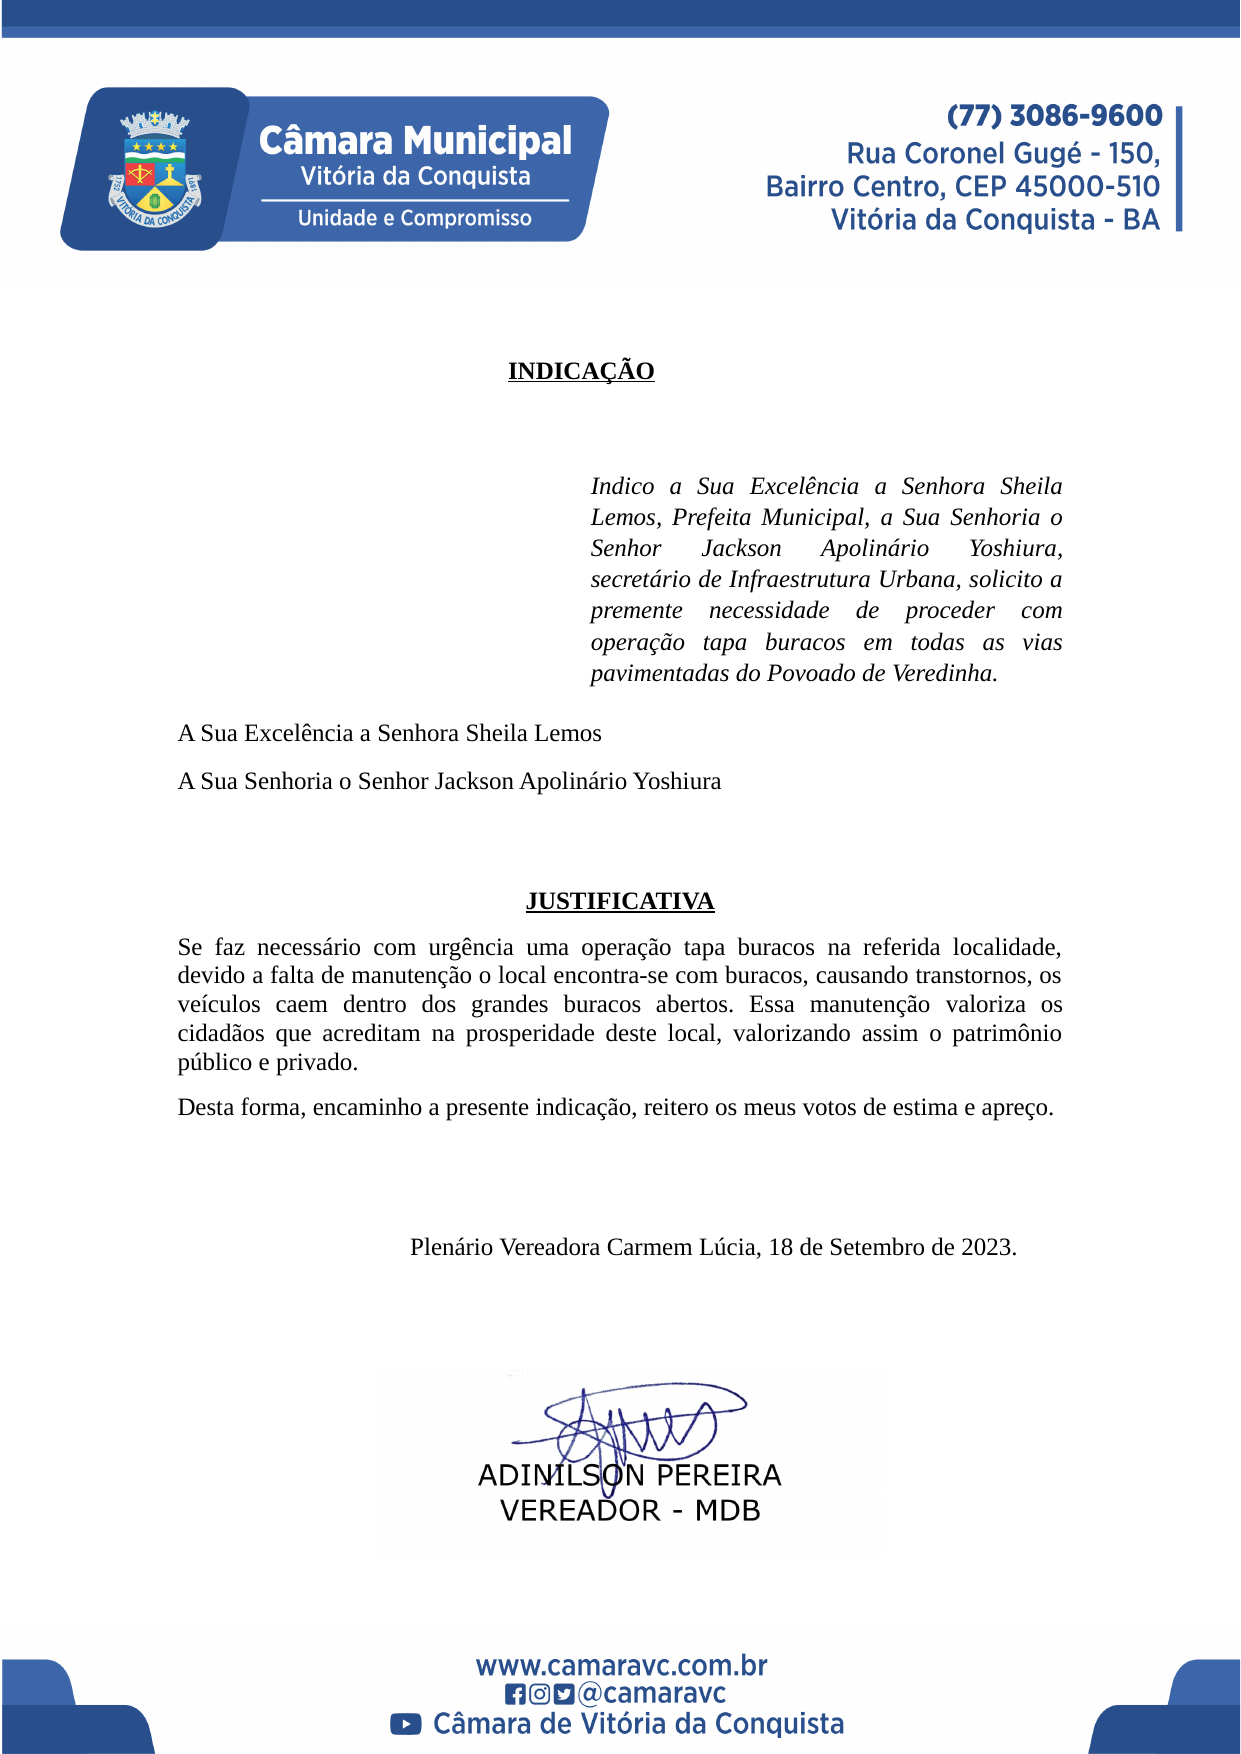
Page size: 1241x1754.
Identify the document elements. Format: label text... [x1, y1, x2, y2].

text Indico a Sua Excelência a Senhora Sheila Lemos, Prefeita Municipal, a Sua Senhoria o Senhor Jackson Apolinário Yoshiura, secretário de Infraestrutura Urbana, solicito a premente necessidade de proceder com operação tapa buracos em todas as vias pavimentadas do Povoado de Veredinha. [591, 471, 1063, 686]
picture [375, 1365, 885, 1558]
picture [2, 1624, 1241, 1754]
picture [1, 0, 1240, 288]
text JUSTIFICATIVA [177, 886, 1063, 915]
text Plenário Vereadora Carmem Lúcia, 18 de Setembro de 2023. [177, 1232, 1063, 1261]
text Se faz necessário com urgência uma operação tapa buracos na referida localidade, devido a falta de manutenção o local encontra-se com buracos, causando transtornos, os veículos caem dentro dos grandes buracos abertos. Essa manutenção valoriza os cidadãos que acreditam na prosperidade deste local, valorizando assim o patrimônio público e privado. [177, 932, 1063, 1075]
text Desta forma, encaminho a presente indicação, reitero os meus votos de estima e apreço. [177, 1092, 1063, 1121]
text A Sua Senhoria o Senhor Jackson Apolinário Yoshiura [177, 766, 1063, 794]
text INDICAÇÃO [508, 356, 1063, 384]
text A Sua Excelência a Senhora Sheila Lemos [177, 718, 1063, 747]
